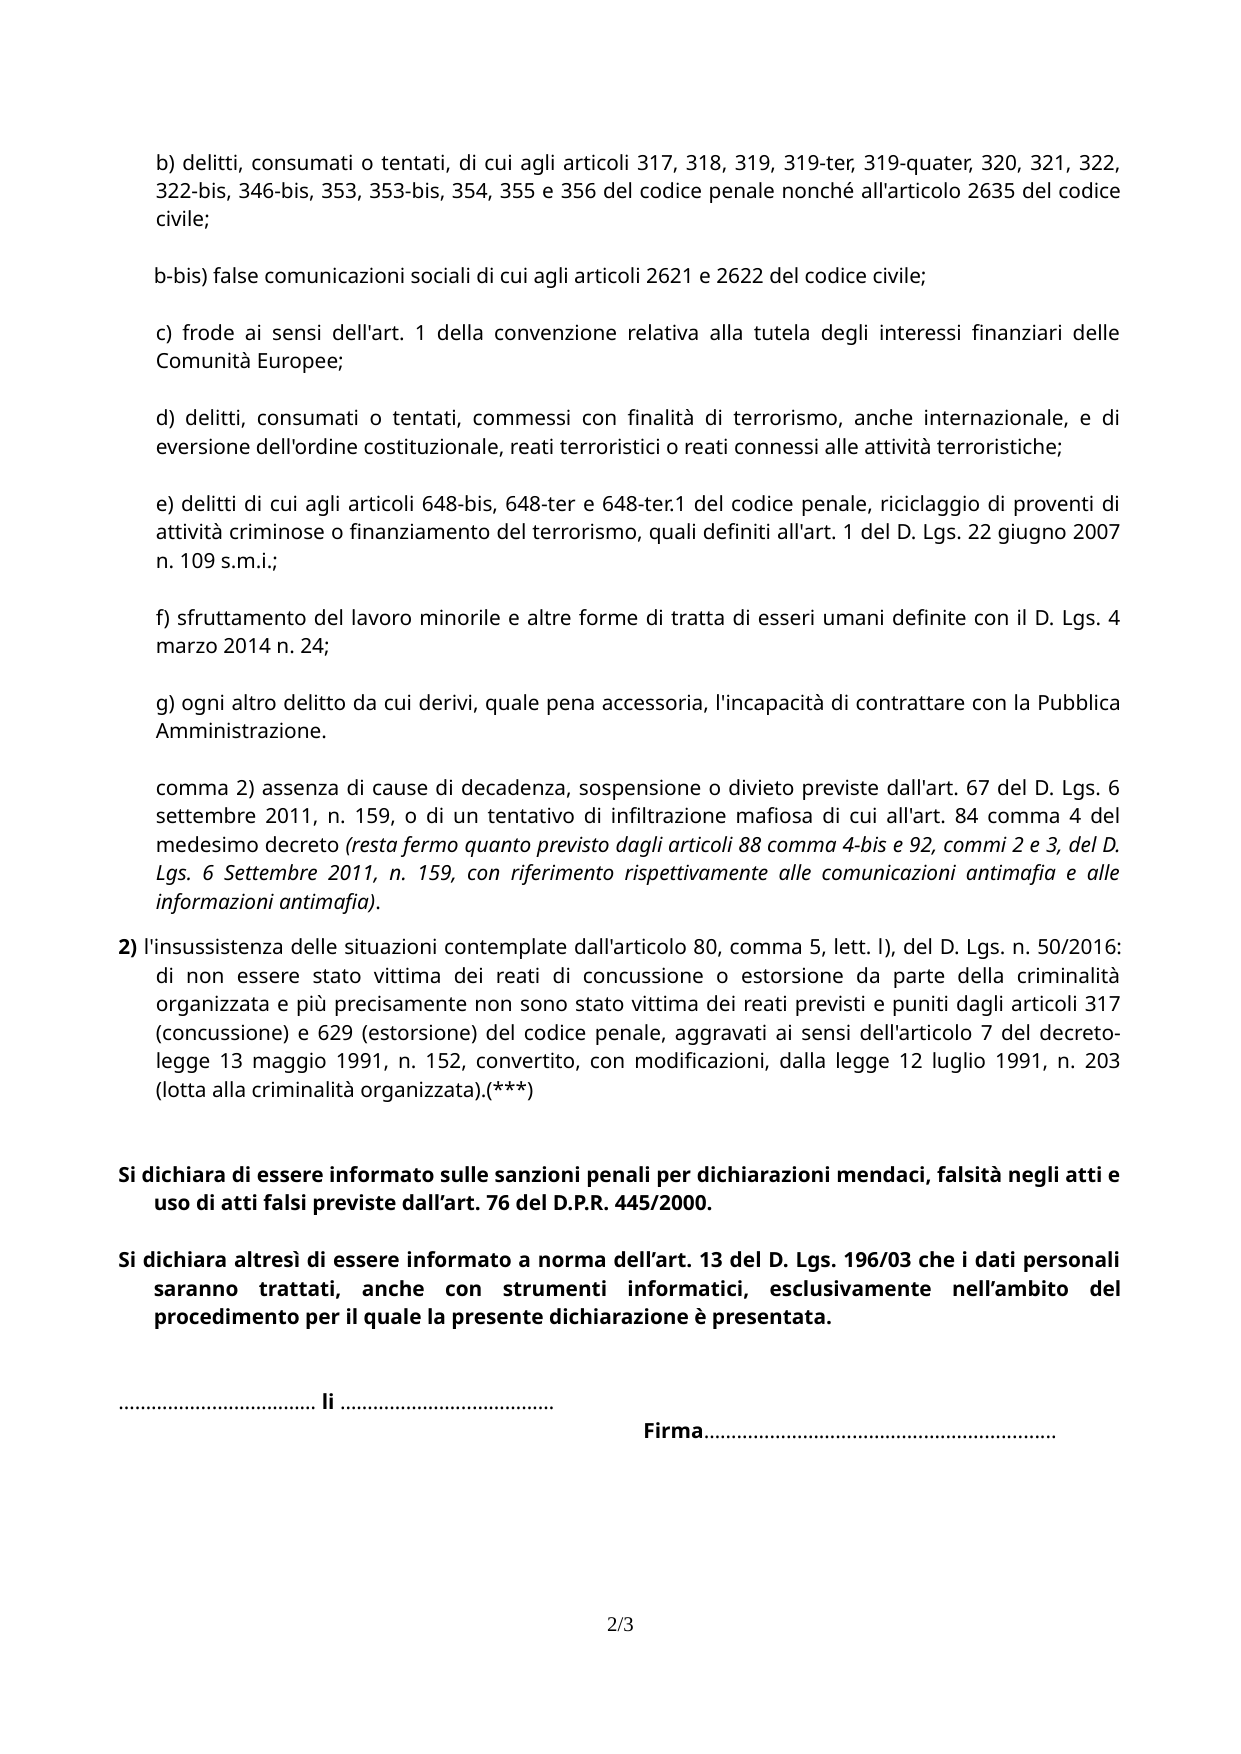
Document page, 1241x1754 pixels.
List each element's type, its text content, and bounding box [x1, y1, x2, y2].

text e) delitti di cui agli articoli 648-bis, 648-ter e 648-ter.1 del codice penale, riciclaggio di proventi di attività criminose o finanziamento del terrorismo, quali definiti all'art. 1 del D. Lgs. 22 giugno 2007 n. 109 s.m.i.; [156, 489, 1122, 574]
text Si dichiara di essere informato sulle sanzioni penali per dichiarazioni mendaci, falsità negli atti e uso di atti falsi previste dall’art. 76 del D.P.R. 445/2000. [118, 1160, 1122, 1217]
text Firma…………………………………..……................. [118, 1416, 1122, 1444]
text f) sfruttamento del lavoro minorile e altre forme di tratta di esseri umani definite con il D. Lgs. 4 marzo 2014 n. 24; [156, 603, 1122, 659]
text Si dichiara altresì di essere informato a norma dell’art. 13 del D. Lgs. 196/03 che i dati personali saranno trattati, anche con strumenti informatici, esclusivamente nell’ambito del procedimento per il quale la presente dichiarazione è presentata. [118, 1245, 1122, 1331]
text g) ogni altro delitto da cui derivi, quale pena accessoria, l'incapacità di contrattare con la Pubblica Amministrazione. [156, 688, 1122, 745]
text 2) l'insussistenza delle situazioni contemplate dall'articolo 80, comma 5, lett. l), del D. Lgs. n. 50/2016: di non essere stato vittima dei reati di concussione o estorsione da parte della criminalità organizzata e più precisamente non sono stato vittima dei reati previsti e puniti dagli articoli 317 (concussione) e 629 (estorsione) del codice penale, aggravati ai sensi dell'articolo 7 del decreto-legge 13 maggio 1991, n. 152, convertito, con modificazioni, dalla legge 12 luglio 1991, n. 203 (lotta alla criminalità organizzata).(***) [118, 932, 1122, 1103]
text comma 2) assenza di cause di decadenza, sospensione o divieto previste dall'art. 67 del D. Lgs. 6 settembre 2011, n. 159, o di un tentativo di infiltrazione mafiosa di cui all'art. 84 comma 4 del medesimo decreto (resta fermo quanto previsto dagli articoli 88 comma 4-bis e 92, commi 2 e 3, del D. Lgs. 6 Settembre 2011, n. 159, con riferimento rispettivamente alle comunicazioni antimafia e alle informazioni antimafia). [156, 773, 1122, 915]
text ……………...……………… li …………………...…………… [118, 1387, 1122, 1416]
text d) delitti, consumati o tentati, commessi con finalità di terrorismo, anche internazionale, e di eversione dell'ordine costituzionale, reati terroristici o reati connessi alle attività terroristiche; [156, 403, 1122, 460]
text c) frode ai sensi dell'art. 1 della convenzione relativa alla tutela degli interessi finanziari delle Comunità Europee; [156, 318, 1122, 375]
text b-bis) false comunicazioni sociali di cui agli articoli 2621 e 2622 del codice civile; [153, 261, 1122, 290]
text b) delitti, consumati o tentati, di cui agli articoli 317, 318, 319, 319-ter, 319-quater, 320, 321, 322, 322-bis, 346-bis, 353, 353-bis, 354, 355 e 356 del codice penale nonché all'articolo 2635 del codice civile; [156, 148, 1122, 233]
